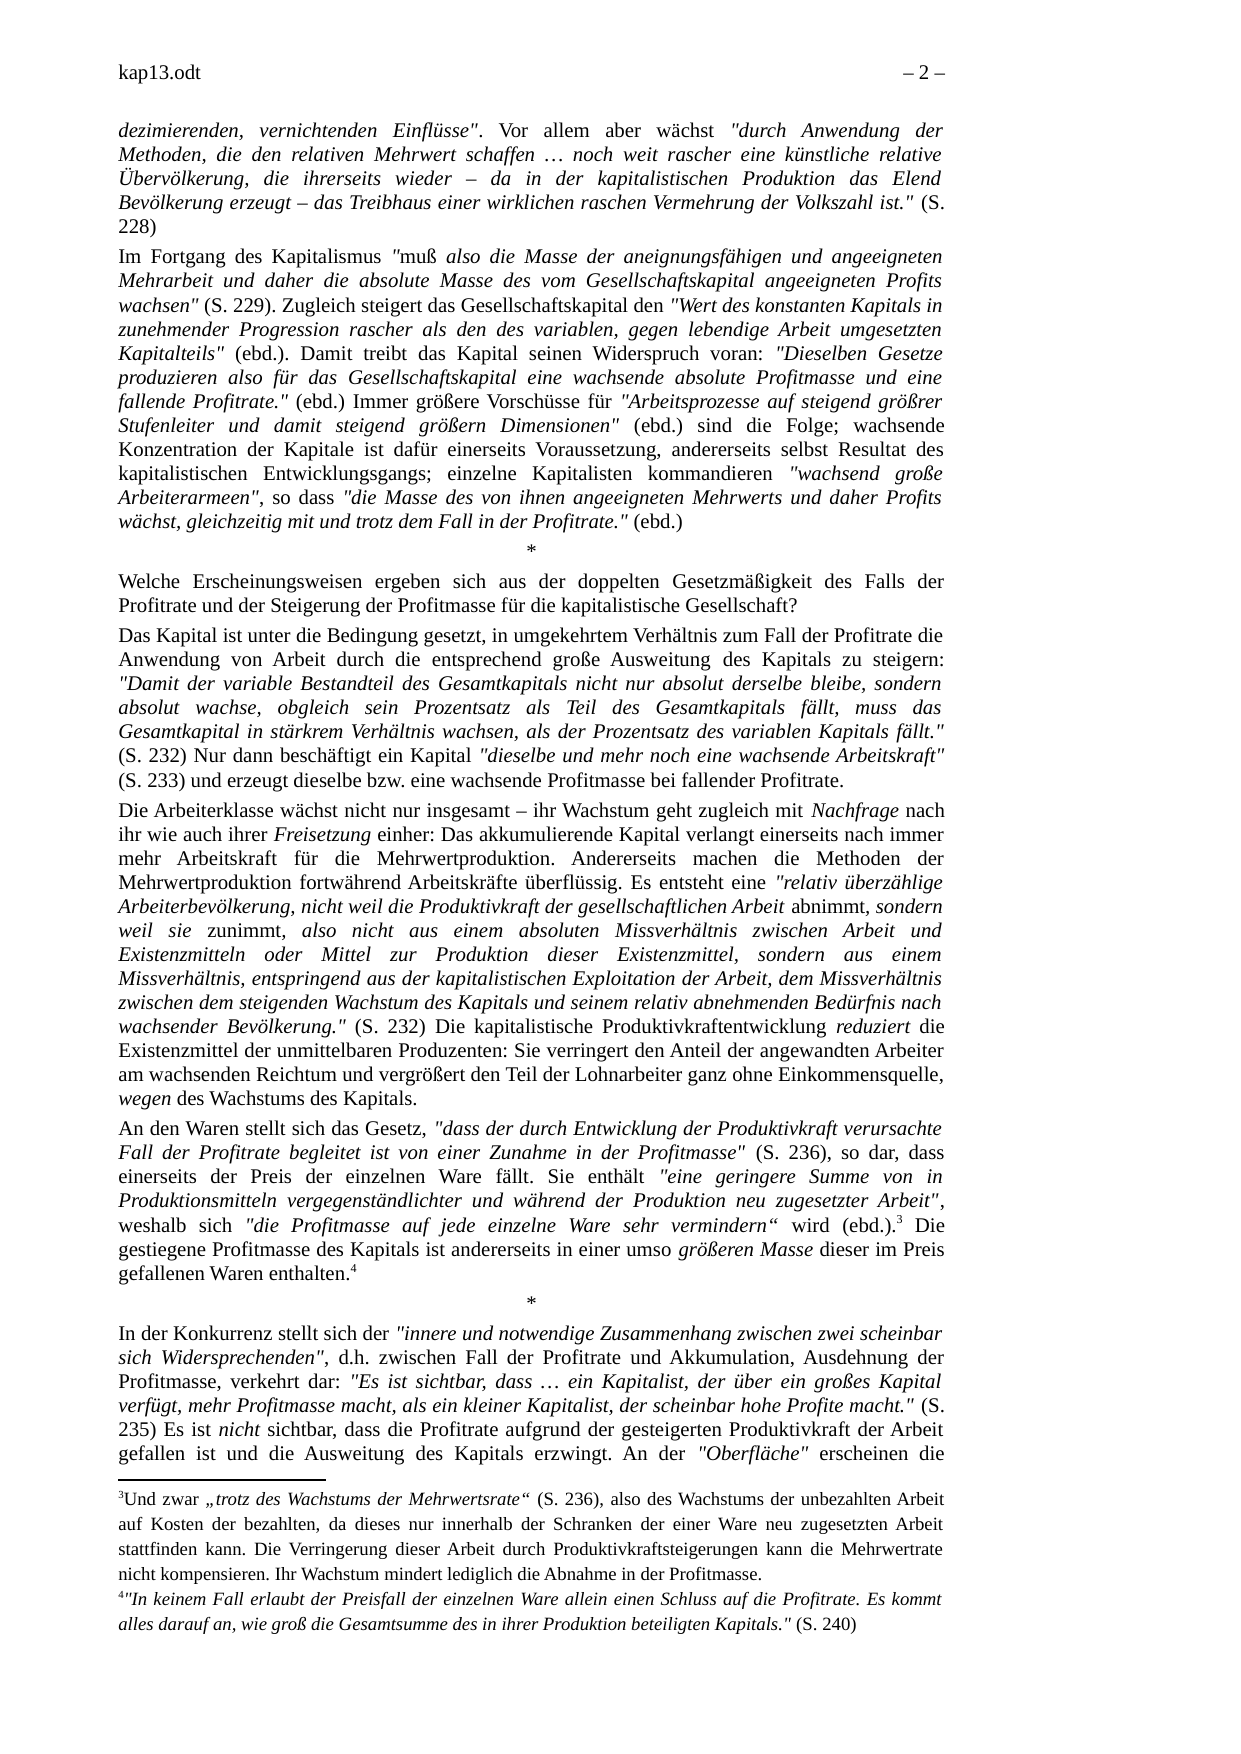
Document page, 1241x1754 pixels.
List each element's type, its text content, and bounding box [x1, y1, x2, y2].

text Im Fortgang des Kapitalismus "muß also die Masse der aneignungsfähigen und angeeigneten Mehrarbeit und daher die absolute Masse des vom Gesellschaftskapital angeeigneten Profits wachsen" (S. 229). Zugleich steigert das Gesellschaftskapital den "Wert des konstanten Kapitals in zunehmender Progression rascher als den des variablen, gegen lebendige Arbeit umgesetzten Kapitalteils" (ebd.). Damit treibt das Kapital seinen Widerspruch voran: "Dieselben Gesetze produzieren also für das Gesellschaftskapital eine wachsende absolute Profitmasse und eine fallende Profitrate." (ebd.) Immer größere Vorschüsse für "Arbeitsprozesse auf steigend größrer Stufenleiter und damit steigend größern Dimensionen" (ebd.) sind die Folge; wachsende Konzentration der Kapitale ist dafür einerseits Voraussetzung, andererseits selbst Resultat des kapitalistischen Entwicklungsgangs; einzelne Kapitalisten kommandieren "wachsend große Arbeiterarmeen", so dass "die Masse des von ihnen angeeigneten Mehrwerts und daher Profits wächst, gleichzeitig mit und trotz dem Fall in der Profitrate." (ebd.) [118, 244, 945, 533]
text Die Arbeiterklasse wächst nicht nur insgesamt – ihr Wachstum geht zugleich mit Nachfrage nach ihr wie auch ihrer Freisetzung einher: Das akkumulierende Kapital verlangt einerseits nach immer mehr Arbeitskraft für die Mehrwertproduktion. Andererseits machen die Methoden der Mehrwertproduktion fortwährend Arbeitskräfte überflüssig. Es entsteht eine "relativ überzählige Arbeiterbevölkerung, nicht weil die Produktivkraft der gesellschaftlichen Arbeit abnimmt, sondern weil sie zunimmt, also nicht aus einem absoluten Missverhältnis zwischen Arbeit und Existenzmitteln oder Mittel zur Produktion dieser Existenzmittel, sondern aus einem Missverhältnis, entspringend aus der kapitalistischen Exploitation der Arbeit, dem Missverhältnis zwischen dem steigenden Wachstum des Kapitals und seinem relativ abnehmenden Bedürfnis nach wachsender Bevölkerung." (S. 232) Die kapitalistische Produktivkraftentwicklung reduziert die Existenzmittel der unmittelbaren Produzenten: Sie verringert den Anteil der angewandten Arbeiter am wachsenden Reichtum und vergrößert den Teil der Lohnarbeiter ganz ohne Einkommensquelle, wegen des Wachstums des Kapitals. [118, 797, 945, 1110]
text * [118, 1291, 945, 1315]
text Und zwar „trotz des Wachstums der Mehrwertsrate“ (S. 236), also des Wachstums der unbezahlten Arbeit auf Kosten der bezahlten, da dieses nur innerhalb der Schranken der einer Ware neu zugesetzten Arbeit stattfinden kann. Die Verringerung dieser Arbeit durch Produktivkraftsteigerungen kann die Mehrwertrate nicht kompensieren. Ihr Wachstum mindert lediglich die Abnahme in der Profitmasse. [118, 1486, 945, 1586]
text * [118, 539, 945, 563]
text "In keinem Fall erlaubt der Preisfall der einzelnen Ware allein einen Schluss auf die Profitrate. Es kommt alles darauf an, wie groß die Gesamtsumme des in ihrer Produktion beteiligten Kapitals." (S. 240) [118, 1586, 945, 1636]
text dezimierenden, vernichtenden Einflüsse". Vor allem aber wächst "durch Anwendung der Methoden, die den relativen Mehrwert schaffen … noch weit rascher eine künstliche relative Übervölkerung, die ihrerseits wieder – da in der kapitalistischen Produktion das Elend Bevölkerung erzeugt – das Treibhaus einer wirklichen raschen Vermehrung der Volkszahl ist." (S. 228) [118, 118, 945, 238]
text Welche Erscheinungsweisen ergeben sich aus der doppelten Gesetzmäßigkeit des Falls der Profitrate und der Steigerung der Profitmasse für die kapitalistische Gesellschaft? [118, 569, 945, 617]
text In der Konkurrenz stellt sich der "innere und notwendige Zusammenhang zwischen zwei scheinbar sich Widersprechenden", d.h. zwischen Fall der Profitrate und Akkumulation, Ausdehnung der Profitmasse, verkehrt dar: "Es ist sichtbar, dass … ein Kapitalist, der über ein großes Kapital verfügt, mehr Profitmasse macht, als ein kleiner Kapitalist, der scheinbar hohe Profite macht." (S. 235) Es ist nicht sichtbar, dass die Profitrate aufgrund der gesteigerten Produktivkraft der Arbeit gefallen ist und die Ausweitung des Kapitals erzwingt. An der "Oberfläche" erscheinen die [118, 1321, 945, 1465]
text An den Waren stellt sich das Gesetz, "dass der durch Entwicklung der Produktivkraft verursachte Fall der Profitrate begleitet ist von einer Zunahme in der Profitmasse" (S. 236), so dar, dass einerseits der Preis der einzelnen Ware fällt. Sie enthält "eine geringere Summe von in Produktionsmitteln vergegenständlichter und während der Produktion neu zugesetzter Arbeit", weshalb sich "die Profitmasse auf jede einzelne Ware sehr vermindern“ wird (ebd.). Die gestiegene Profitmasse des Kapitals ist andererseits in einer umso größeren Masse dieser im Preis gefallenen Waren enthalten. [118, 1116, 945, 1285]
text Das Kapital ist unter die Bedingung gesetzt, in umgekehrtem Verhältnis zum Fall der Profitrate die Anwendung von Arbeit durch die entsprechend große Ausweitung des Kapitals zu steigern: "Damit der variable Bestandteil des Gesamtkapitals nicht nur absolut derselbe bleibe, sondern absolut wachse, obgleich sein Prozentsatz als Teil des Gesamtkapitals fällt, muss das Gesamtkapital in stärkrem Verhältnis wachsen, als der Prozentsatz des variablen Kapitals fällt." (S. 232) Nur dann beschäftigt ein Kapital "dieselbe und mehr noch eine wachsende Arbeitskraft" (S. 233) und erzeugt dieselbe bzw. eine wachsende Profitmasse bei fallender Profitrate. [118, 623, 945, 792]
